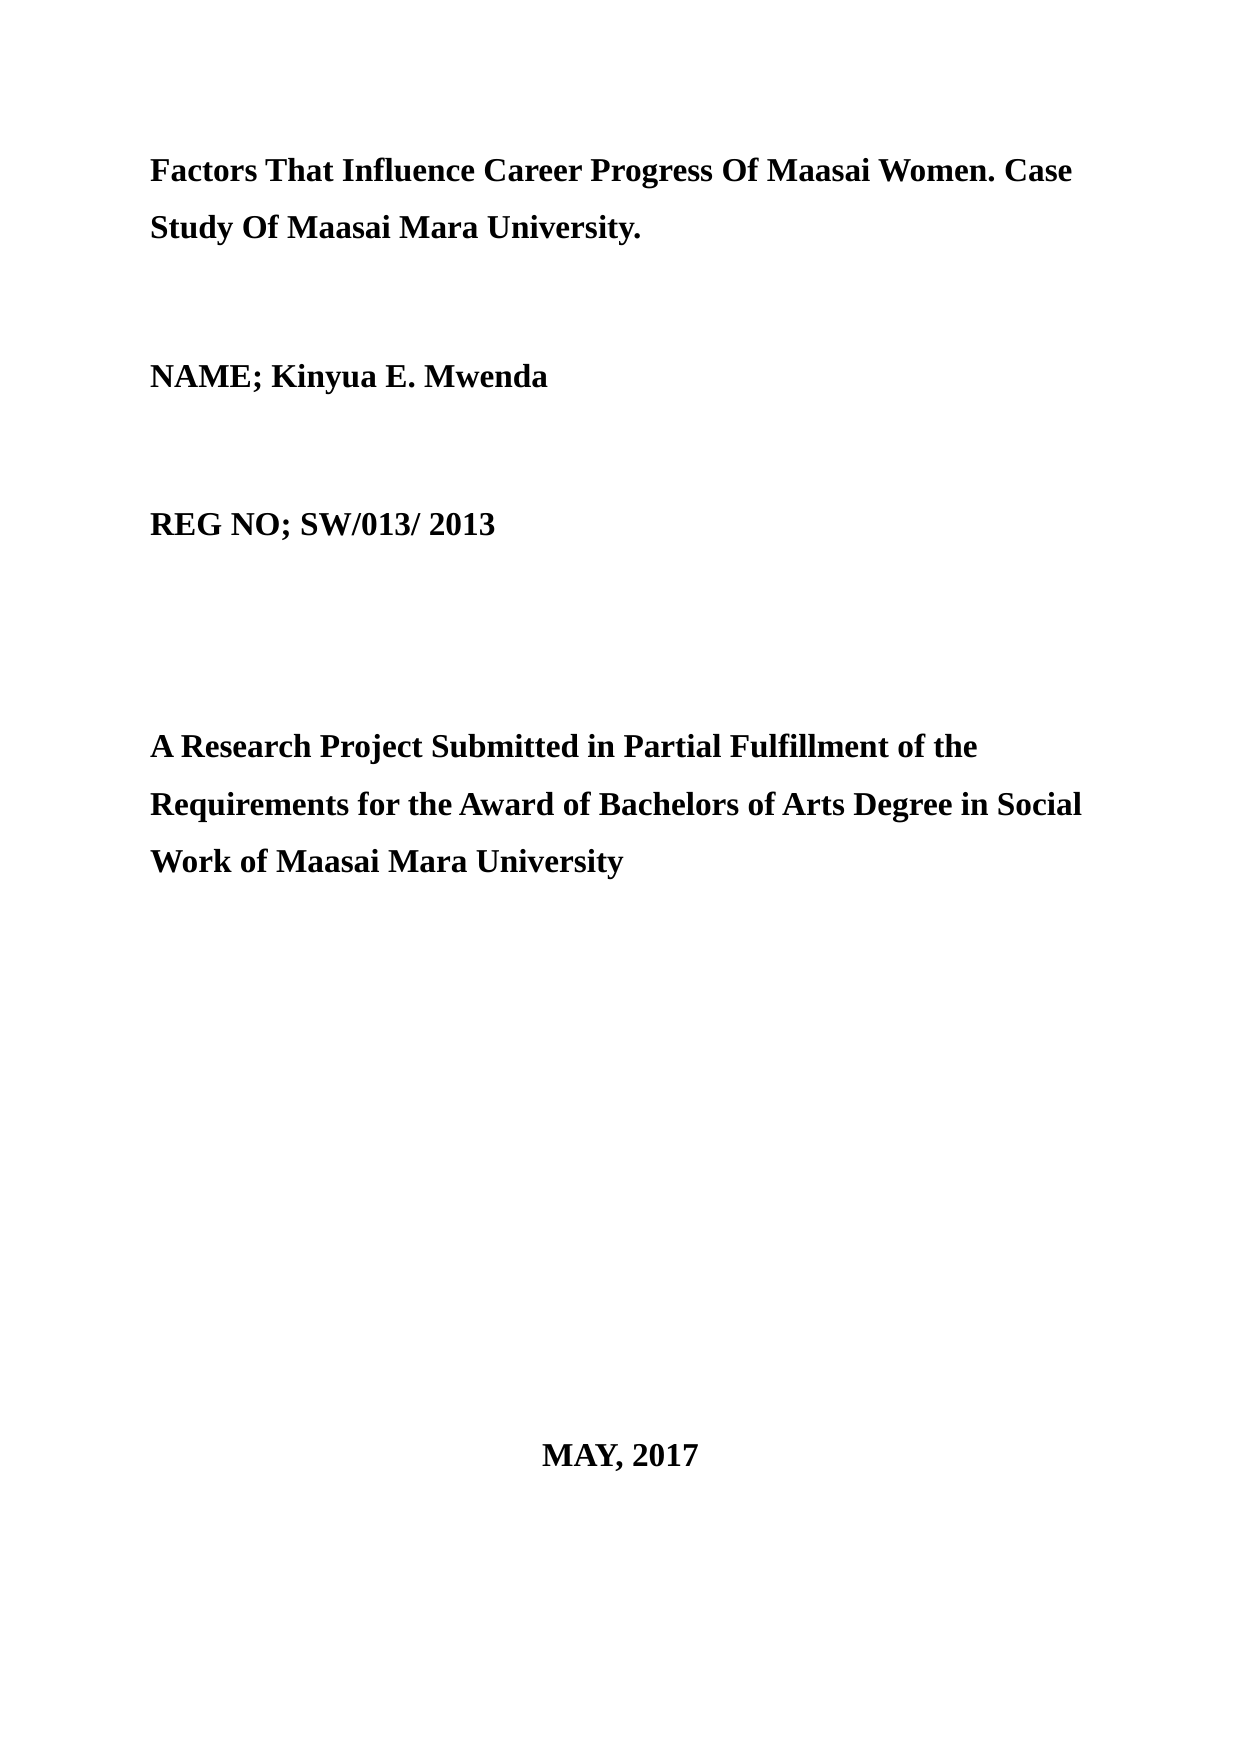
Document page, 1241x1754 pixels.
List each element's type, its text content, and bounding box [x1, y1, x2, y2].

text Factors That Influence Career Progress Of Maasai Women. Case Study Of Maasai Mara University. [150, 150, 1090, 246]
text A Research Project Submitted in Partial Fulfillment of the Requirements for the Award of Bachelors of Arts Degree in Social Work of Maasai Mara University [150, 727, 1090, 880]
text REG NO; SW/013/ 2013 [150, 504, 1090, 542]
text NAME; Kinyua E. Mwenda [150, 356, 1090, 394]
text MAY, 2017 [150, 1435, 1090, 1473]
